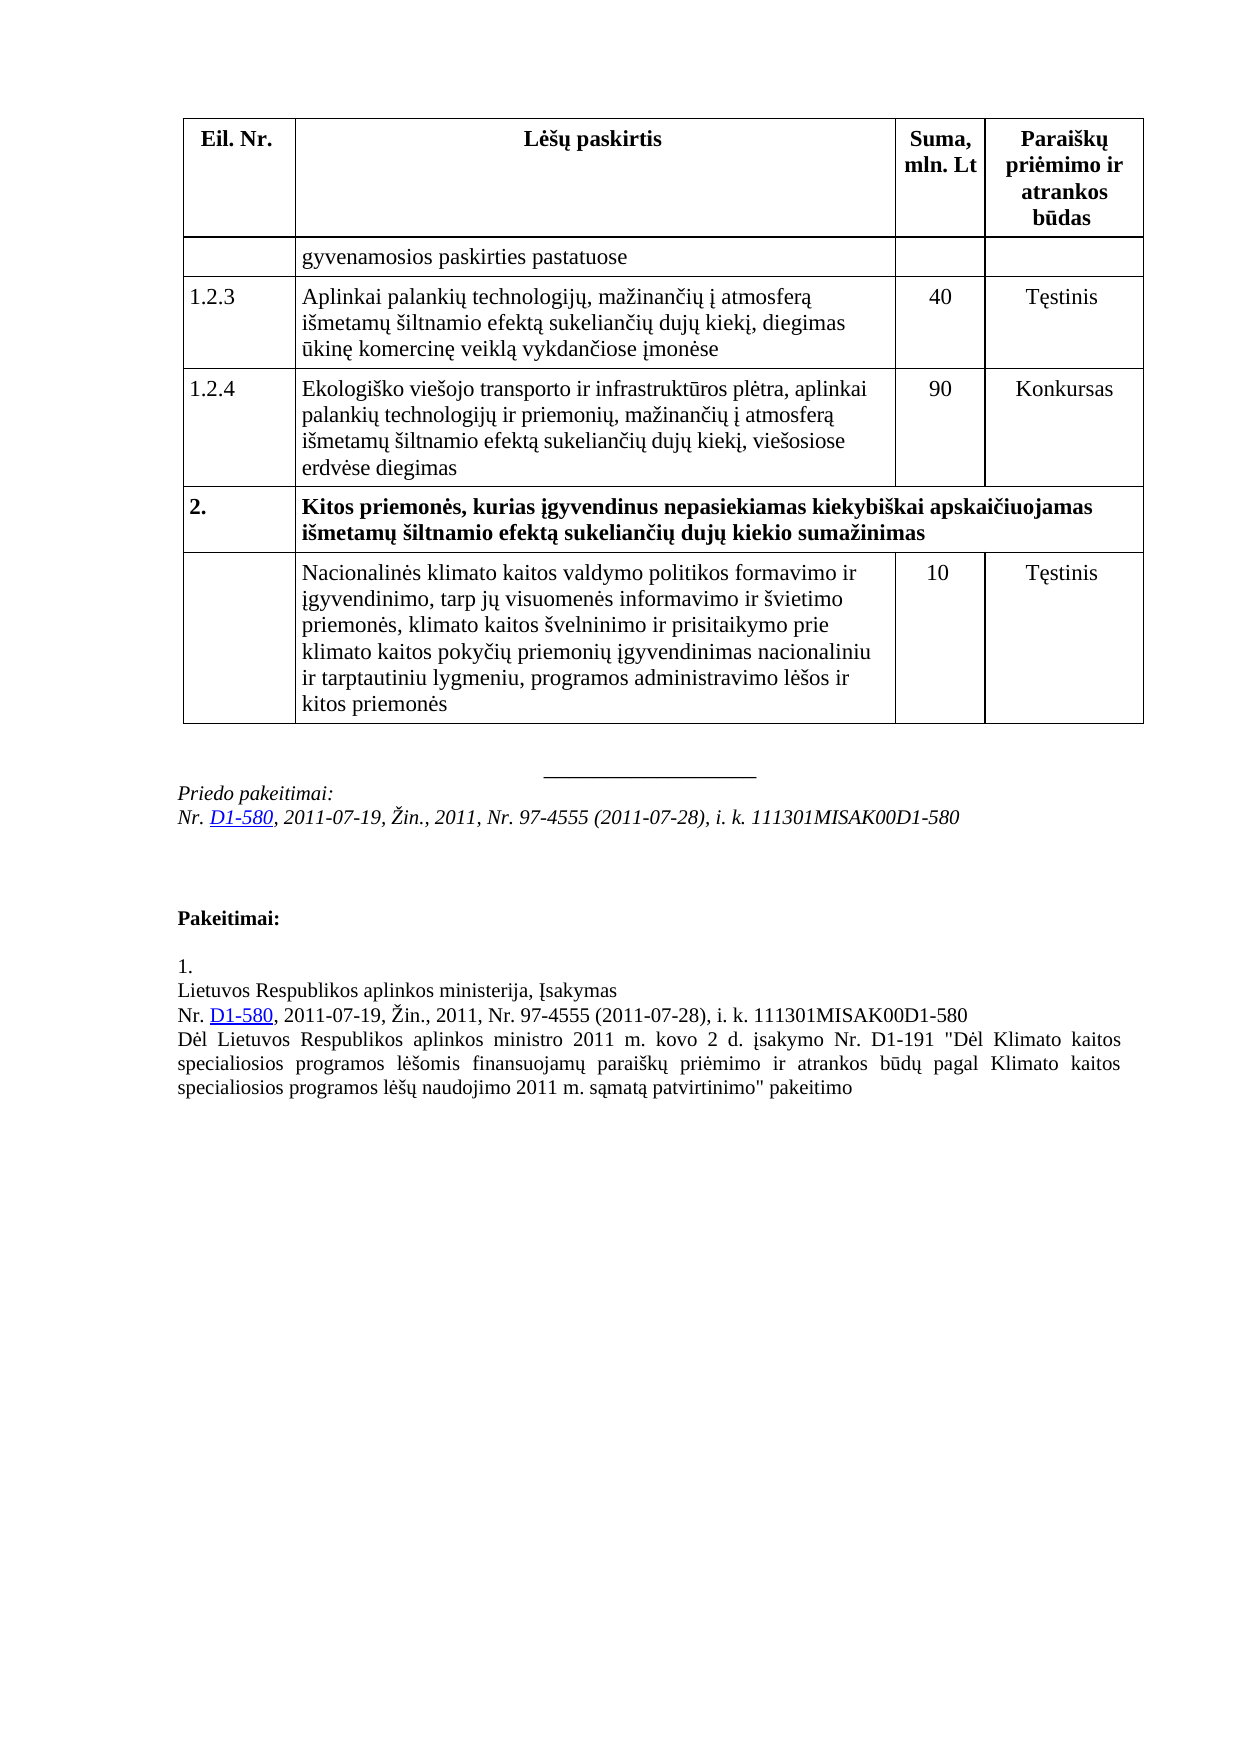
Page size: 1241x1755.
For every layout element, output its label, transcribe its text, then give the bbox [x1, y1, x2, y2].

text 1. [177, 954, 1122, 978]
table_cell 1.2.4 [184, 369, 295, 486]
table_cell Nacionalinės klimato kaitos valdymo politikos formavimo ir įgyvendinimo, tarp jų visuomenės informavimo ir švietimo priemonės, klimato kaitos švelninimo ir prisitaikymo prie klimato kaitos pokyčių priemonių įgyvendinimas nacionaliniu ir tarptautiniu lygmeniu, programos administravimo lėšos ir kitos priemonės [296, 553, 895, 723]
table_cell 1.2.3 [184, 277, 295, 368]
text Nr. D1-580, 2011-07-19, Žin., 2011, Nr. 97-4555 (2011-07-28), i. k. 111301MISAK00D1-580 [177, 805, 1122, 829]
text Nr. D1-580, 2011-07-19, Žin., 2011, Nr. 97-4555 (2011-07-28), i. k. 111301MISAK00D1-580 [177, 1002, 1122, 1027]
table_header Eil. Nr. [184, 119, 295, 236]
table_cell 10 [896, 553, 984, 723]
table_header Lėšų paskirtis [296, 119, 895, 236]
text Dėl Lietuvos Respublikos aplinkos ministro 2011 m. kovo 2 d. įsakymo Nr. D1-191 "Dėl Klimato kaitos specialiosios programos lėšomis finansuojamų paraiškų priėmimo ir atrankos būdų pagal Klimato kaitos specialiosios programos lėšų naudojimo 2011 m. sąmatą patvirtinimo" pakeitimo [177, 1027, 1122, 1099]
table_cell Tęstinis [986, 553, 1143, 723]
table_cell 90 [896, 369, 984, 486]
table_header Suma, mln. Lt [896, 119, 984, 236]
table_header Paraiškų priėmimo ir atrankos būdas [986, 119, 1143, 236]
text Priedo pakeitimai: [177, 781, 1122, 805]
table_cell [184, 238, 295, 276]
table_cell Konkursas [986, 369, 1143, 486]
table_cell [896, 238, 984, 276]
table_cell 40 [896, 277, 984, 368]
table_cell gyvenamosios paskirties pastatuose [296, 238, 895, 276]
table_cell Kitos priemonės, kurias įgyvendinus nepasiekiamas kiekybiškai apskaičiuojamas išmetamų šiltnamio efektą sukeliančių dujų kiekio sumažinimas [296, 487, 1143, 552]
table_cell Tęstinis [986, 277, 1143, 368]
text _________________ [177, 752, 1122, 781]
table_cell 2. [184, 487, 295, 552]
table_cell Ekologiško viešojo transporto ir infrastruktūros plėtra, aplinkai palankių technologijų ir priemonių, mažinančių į atmosferą išmetamų šiltnamio efektą sukeliančių dujų kiekį, viešosiose erdvėse diegimas [296, 369, 895, 486]
table_cell Aplinkai palankių technologijų, mažinančių į atmosferą išmetamų šiltnamio efektą sukeliančių dujų kiekį, diegimas ūkinę komercinę veiklą vykdančiose įmonėse [296, 277, 895, 368]
table_cell [184, 553, 295, 723]
text Lietuvos Respublikos aplinkos ministerija, Įsakymas [177, 978, 1122, 1002]
text Pakeitimai: [177, 906, 1122, 930]
table_cell [986, 238, 1143, 276]
